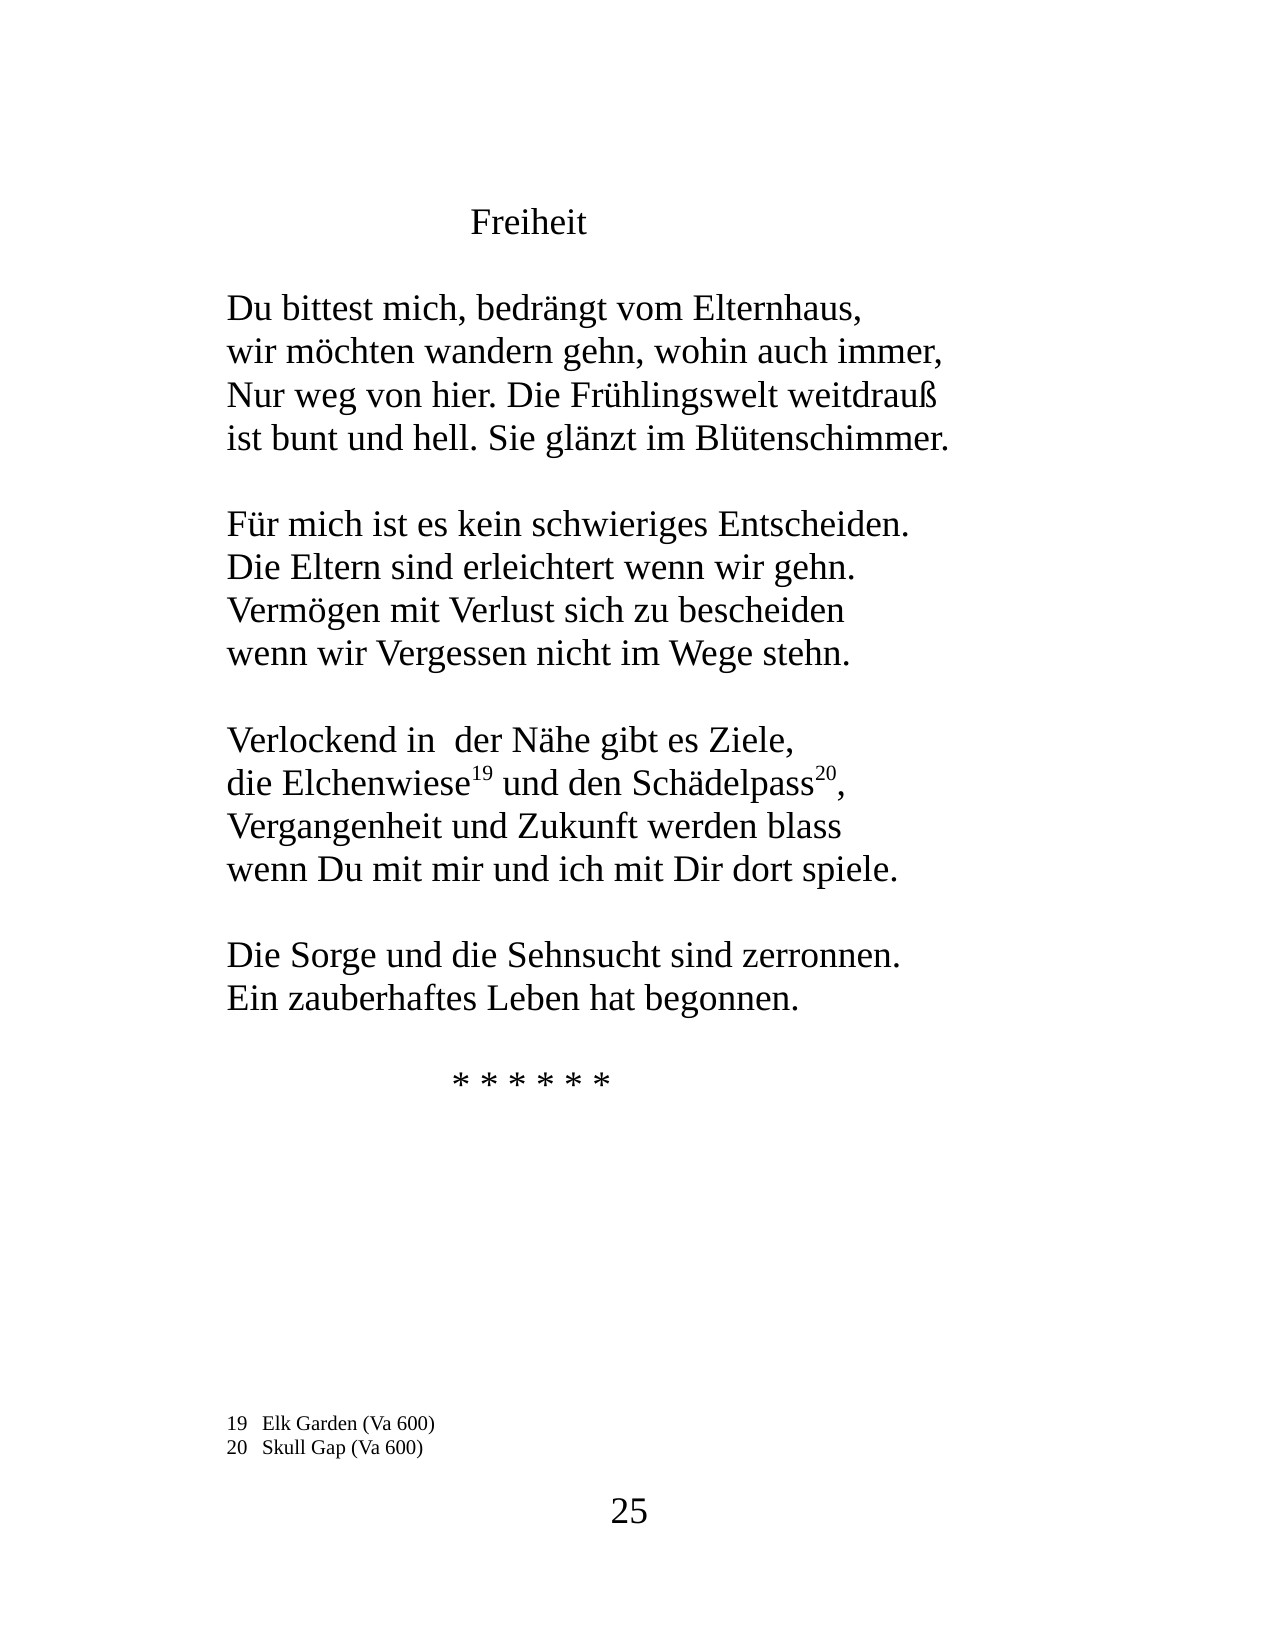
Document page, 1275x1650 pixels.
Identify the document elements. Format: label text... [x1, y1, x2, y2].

text Freiheit [226, 199, 1157, 243]
text die Elchenwiese und den Schädelpass, [226, 760, 1157, 803]
text wenn Du mit mir und ich mit Dir dort spiele. [226, 846, 1157, 889]
text Skull Gap (Va 600) [226, 1435, 1157, 1459]
text Verlockend in der Nähe gibt es Ziele, [226, 717, 1157, 760]
text ist bunt und hell. Sie glänzt im Blütenschimmer. [226, 415, 1157, 458]
text Die Sorge und die Sehnsucht sind zerronnen. [226, 933, 1157, 976]
text wenn wir Vergessen nicht im Wege stehn. [226, 631, 1157, 674]
text Die Eltern sind erleichtert wenn wir gehn. [226, 544, 1157, 588]
text Für mich ist es kein schwieriges Entscheiden. [226, 501, 1157, 544]
text Ein zauberhaftes Leben hat begonnen. [226, 976, 1157, 1019]
text * * * * * * [226, 1062, 1157, 1105]
text Du bittest mich, bedrängt vom Elternhaus, [226, 286, 1157, 329]
text Elk Garden (Va 600) [226, 1411, 1157, 1435]
text wir möchten wandern gehn, wohin auch immer, [226, 329, 1157, 372]
text Nur weg von hier. Die Frühlingswelt weitdrauß [226, 372, 1157, 415]
text Vermögen mit Verlust sich zu bescheiden [226, 588, 1157, 631]
text Vergangenheit und Zukunft werden blass [226, 803, 1157, 846]
